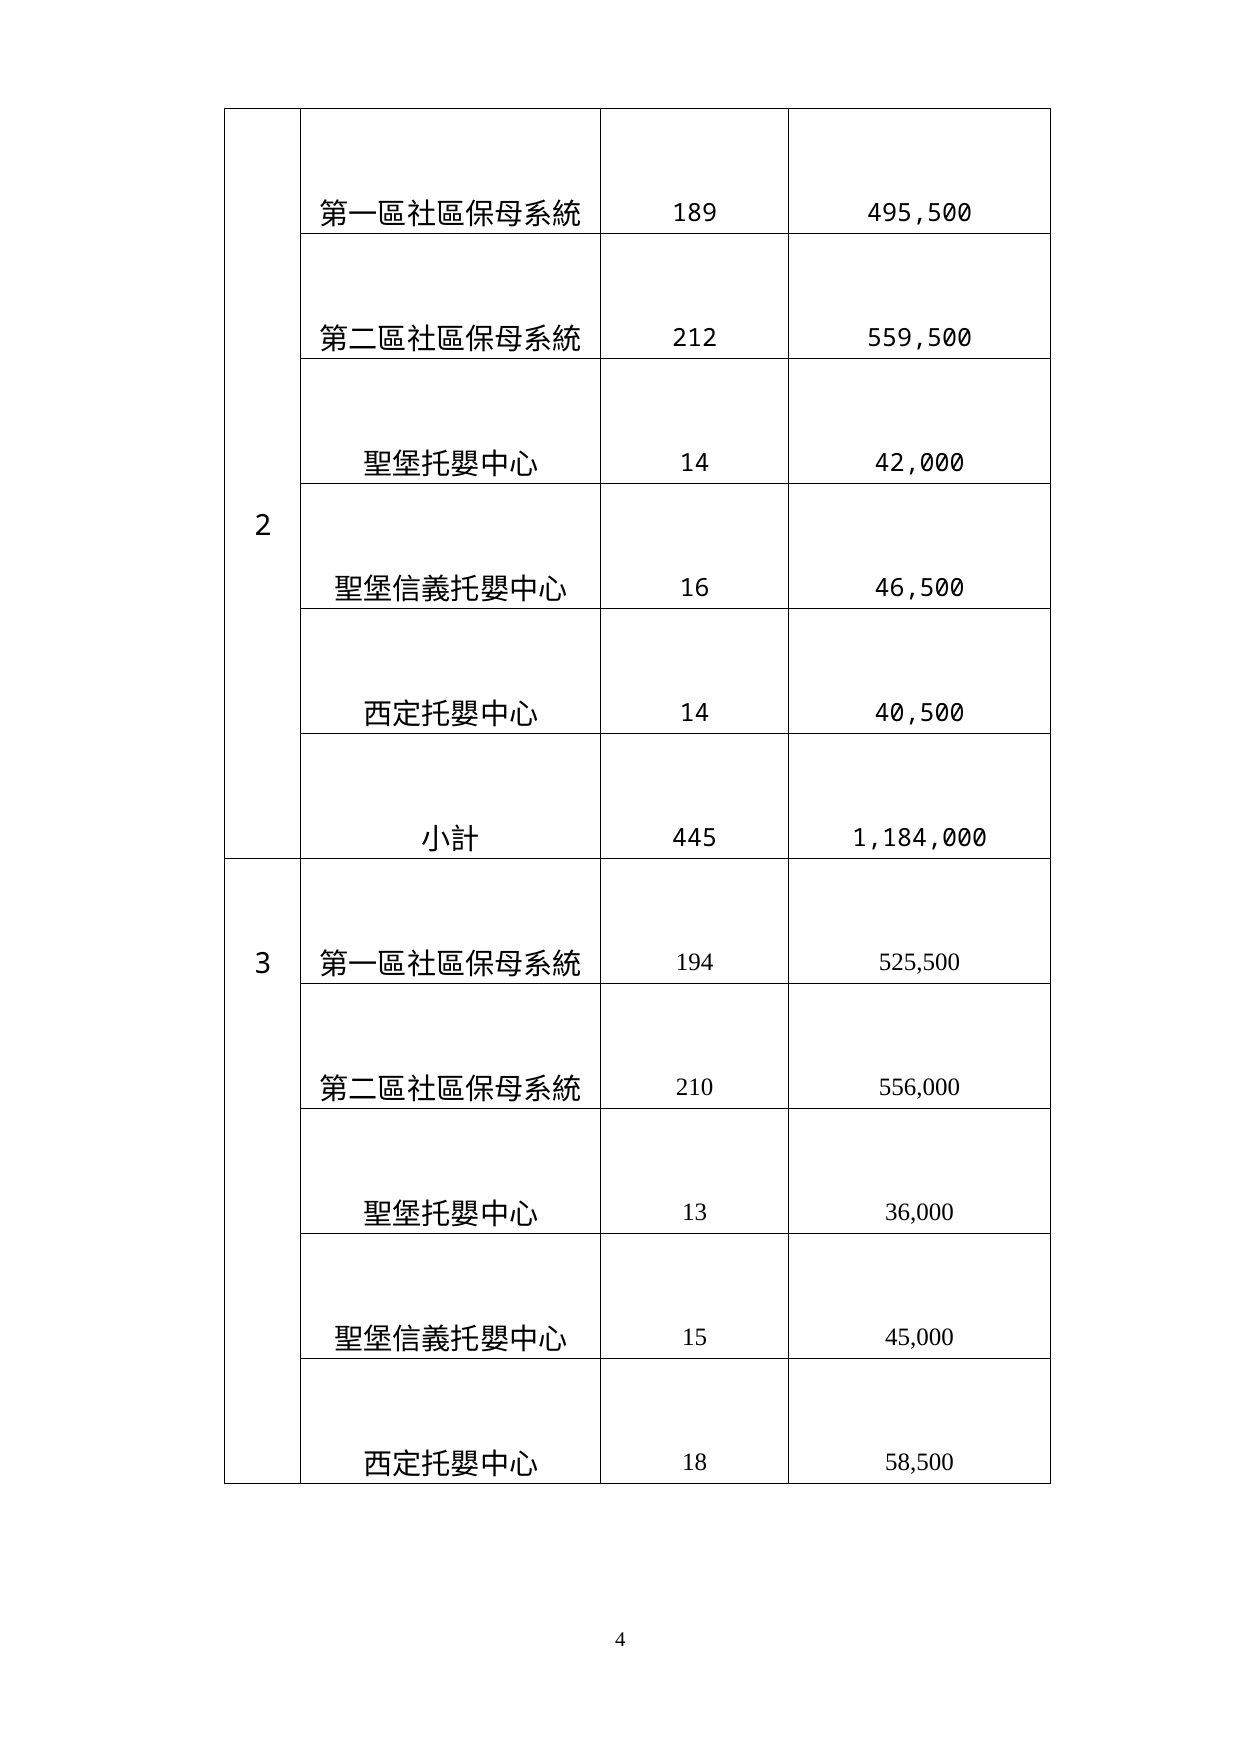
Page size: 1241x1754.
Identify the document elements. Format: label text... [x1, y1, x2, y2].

table_cell 第一區社區保母系統 [301, 859, 600, 983]
table_cell 58,500 [789, 1359, 1050, 1483]
table_cell 45,000 [789, 1234, 1050, 1358]
table_cell 556,000 [789, 984, 1050, 1108]
table_cell 2 [225, 109, 300, 858]
table_cell 小計 [301, 734, 600, 858]
table_cell 445 [601, 734, 788, 858]
table_cell 42,000 [789, 359, 1050, 483]
table_cell 40,500 [789, 609, 1050, 733]
table_cell 46,500 [789, 484, 1050, 608]
table_cell 聖堡信義托嬰中心 [301, 484, 600, 608]
table_cell 聖堡信義托嬰中心 [301, 1234, 600, 1358]
table_cell 495,500 [789, 109, 1050, 233]
table_cell 18 [601, 1359, 788, 1483]
table_cell 第二區社區保母系統 [301, 984, 600, 1108]
table_cell 聖堡托嬰中心 [301, 359, 600, 483]
table_cell 16 [601, 484, 788, 608]
table_cell 36,000 [789, 1109, 1050, 1233]
table_cell 西定托嬰中心 [301, 609, 600, 733]
table_cell 西定托嬰中心 [301, 1359, 600, 1483]
table_cell 聖堡托嬰中心 [301, 1109, 600, 1233]
table_cell 13 [601, 1109, 788, 1233]
table_cell 194 [601, 859, 788, 983]
table_cell 第一區社區保母系統 [301, 109, 600, 233]
table_cell 189 [601, 109, 788, 233]
table_cell 14 [601, 359, 788, 483]
table_cell 210 [601, 984, 788, 1108]
table_cell 559,500 [789, 234, 1050, 358]
table_cell 1,184,000 [789, 734, 1050, 858]
table_cell 14 [601, 609, 788, 733]
table_cell 3 [225, 859, 300, 1483]
table_cell 212 [601, 234, 788, 358]
table_cell 15 [601, 1234, 788, 1358]
table_cell 525,500 [789, 859, 1050, 983]
table_cell 第二區社區保母系統 [301, 234, 600, 358]
